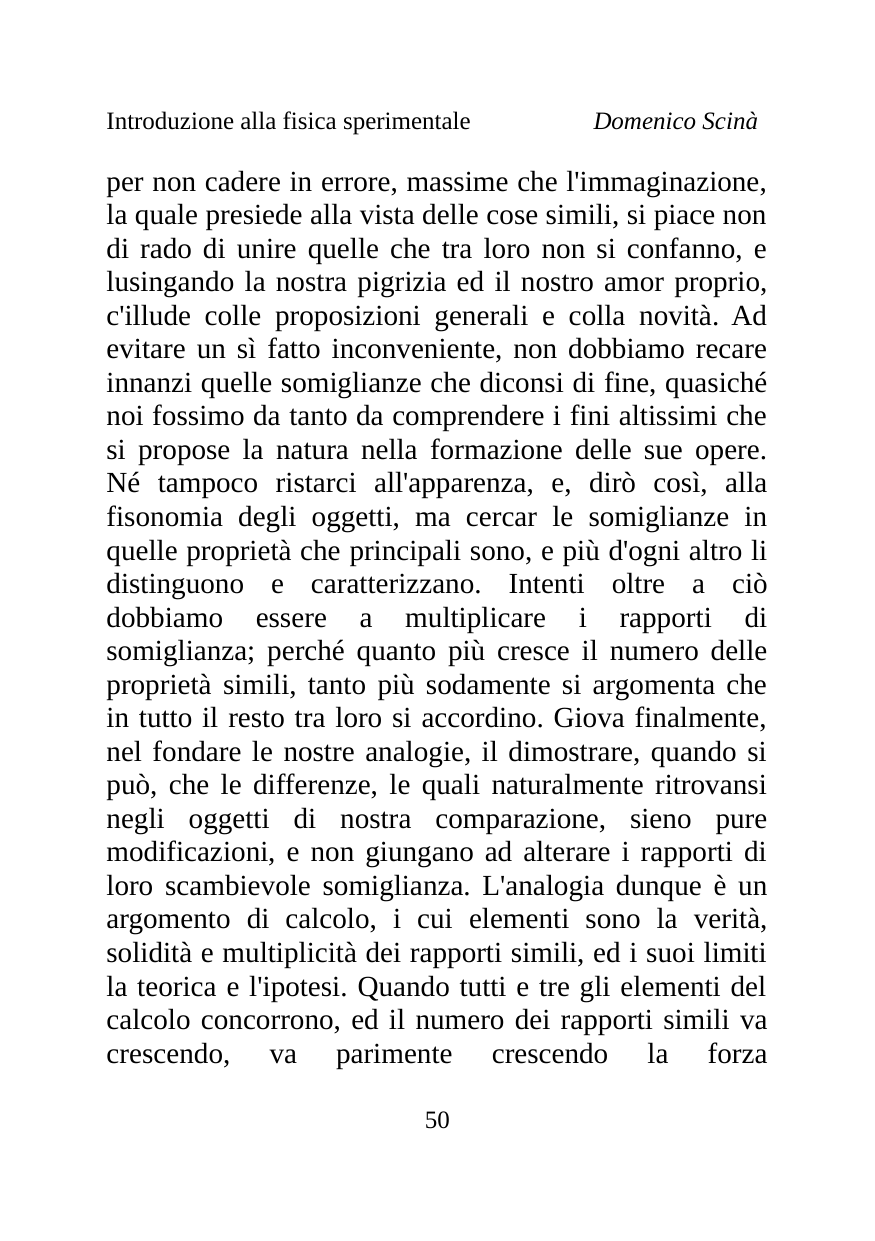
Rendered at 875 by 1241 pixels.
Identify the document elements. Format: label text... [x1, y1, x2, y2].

text per non cadere in errore, massime che l'immaginazione, la quale presiede alla vista delle cose simili, si piace non di rado di unire quelle che tra loro non si confanno, e lusingando la nostra pigrizia ed il nostro amor proprio, c'illude colle proposizioni generali e colla novità. Ad evitare un sì fatto inconveniente, non dobbiamo recare innanzi quelle somiglianze che diconsi di fine, quasiché noi fossimo da tanto da comprendere i fini altissimi che si propose la natura nella formazione delle sue opere. Né tampoco ristarci all'apparenza, e, dirò così, alla fisonomia degli oggetti, ma cercar le somiglianze in quelle proprietà che principali sono, e più d'ogni altro li distinguono e caratterizzano. Intenti oltre a ciò dobbiamo essere a multiplicare i rapporti di somiglianza; perché quanto più cresce il numero delle proprietà simili, tanto più sodamente si argomenta che in tutto il resto tra loro si accordino. Giova finalmente, nel fondare le nostre analogie, il dimostrare, quando si può, che le differenze, le quali naturalmente ritrovansi negli oggetti di nostra comparazione, sieno pure modificazioni, e non giungano ad alterare i rapporti di loro scambievole somiglianza. L'analogia dunque è un argomento di calcolo, i cui elementi sono la verità, solidità e multiplicità dei rapporti simili, ed i suoi limiti la teorica e l'ipotesi. Quando tutti e tre gli elementi del calcolo concorrono, ed il numero dei rapporti simili va crescendo, va parimente crescendo la forza [106, 164, 768, 1069]
